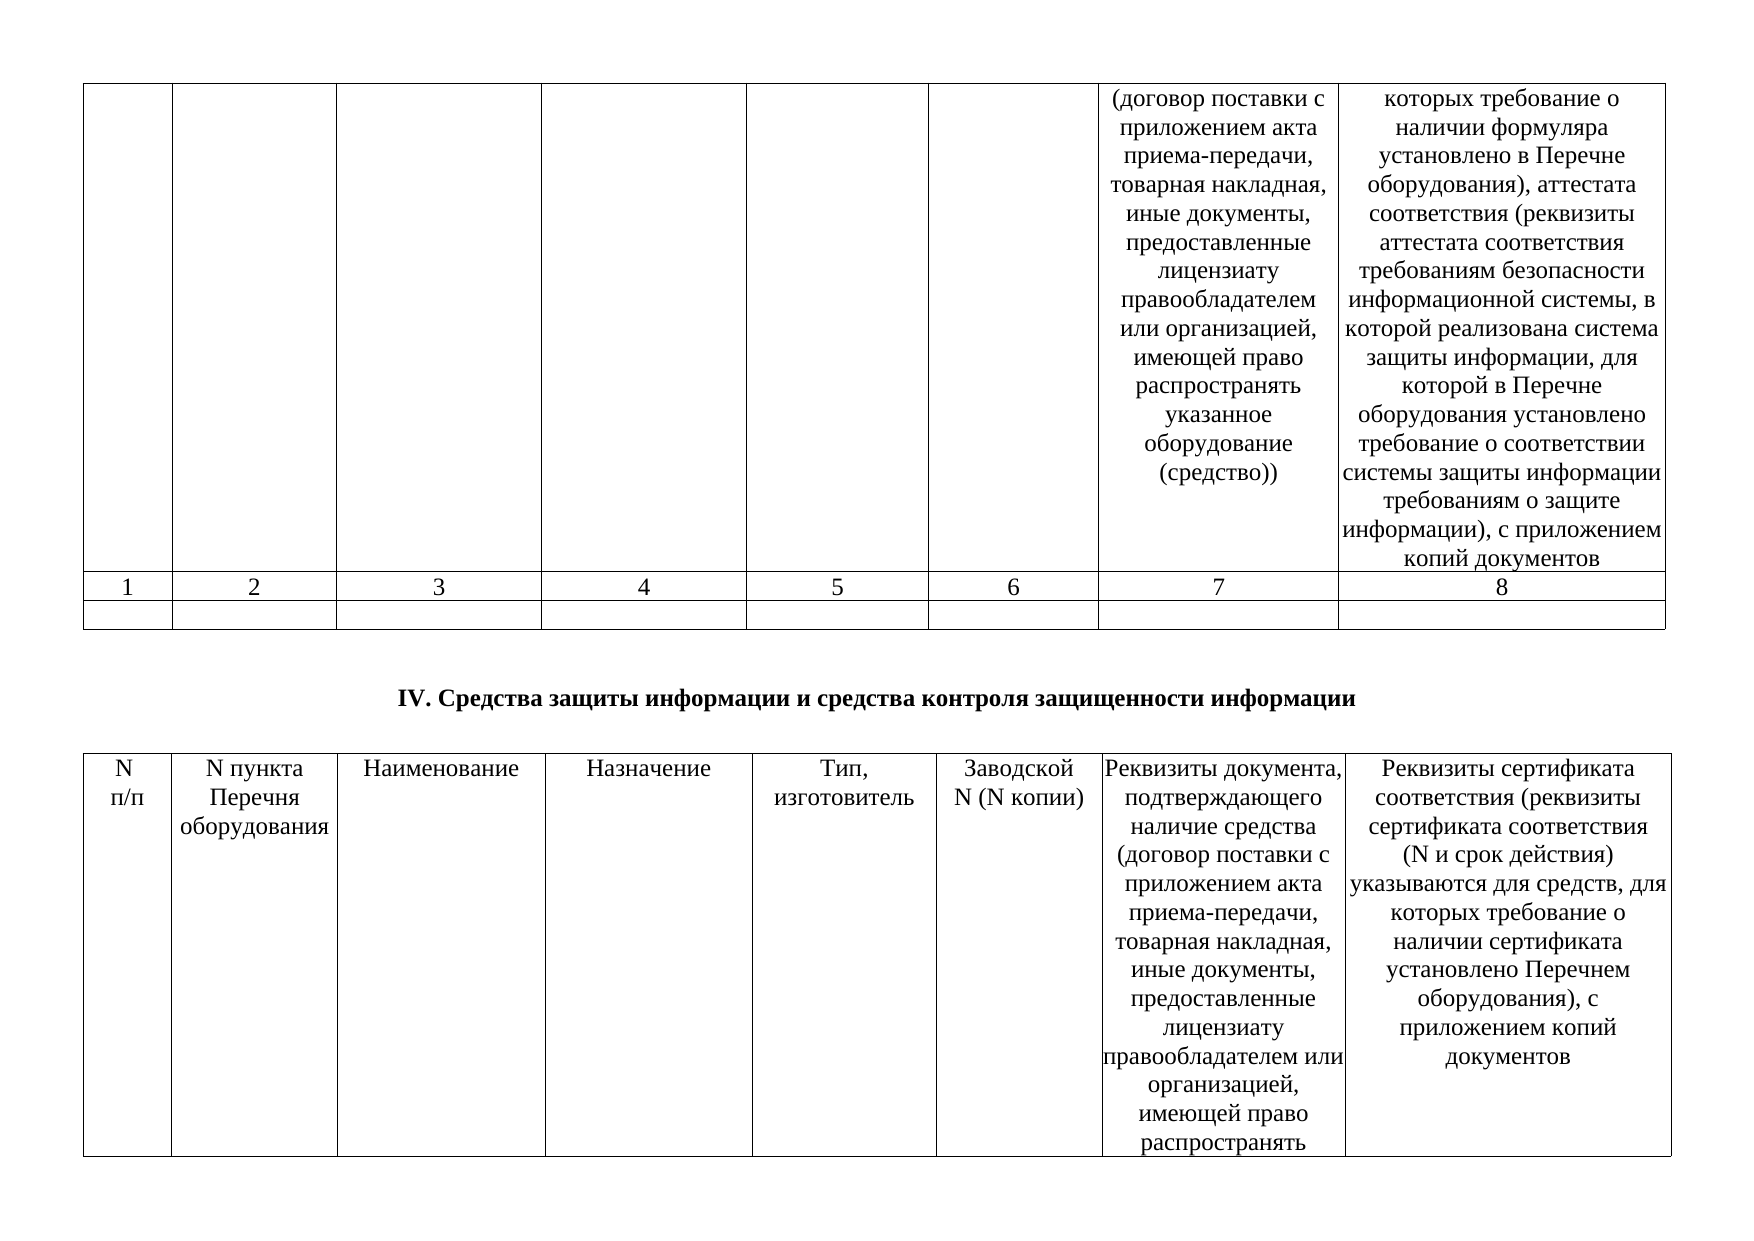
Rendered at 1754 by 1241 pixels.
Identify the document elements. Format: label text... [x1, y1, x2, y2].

table_cell 8 [1339, 572, 1665, 600]
table_cell [84, 601, 172, 629]
table_header Тип, изготовитель [753, 754, 936, 1156]
table_header (договор поставки с приложением акта приема-передачи, товарная накладная, иные документы, предоставленные лицензиату правообладателем или организацией, имеющей право распространять указанное оборудование (средство)) [1099, 84, 1338, 571]
table_header Заводской N (N копии) [937, 754, 1102, 1156]
table_cell 4 [542, 572, 746, 600]
subtitle IV. Средства защиты информации и средства контроля защищенности информации [83, 683, 1671, 712]
table_cell [747, 601, 928, 629]
table_header [747, 84, 928, 571]
table_header [542, 84, 746, 571]
table_header [929, 84, 1098, 571]
table_header N п/п [84, 754, 171, 1156]
table_cell 3 [337, 572, 541, 600]
table_header Реквизиты документа, подтверждающего наличие средства (договор поставки с приложением акта приема-передачи, товарная накладная, иные документы, предоставленные лицензиату правообладателем или организацией, имеющей право распространять [1103, 754, 1345, 1156]
table_cell [1339, 601, 1665, 629]
table_cell [337, 601, 541, 629]
table_header [84, 84, 172, 571]
table_cell [542, 601, 746, 629]
table_cell 5 [747, 572, 928, 600]
table_cell [1099, 601, 1338, 629]
table_header Наименование [338, 754, 545, 1156]
table_header Назначение [546, 754, 752, 1156]
table_cell [173, 601, 336, 629]
table_header N пункта Перечня оборудования [172, 754, 337, 1156]
table_header [173, 84, 336, 571]
table_header которых требование о наличии формуляра установлено в Перечне оборудования), аттестата соответствия (реквизиты аттестата соответствия требованиям безопасности информационной системы, в которой реализована система защиты информации, для которой в Перечне оборудования установлено требование о соответствии системы защиты информации требованиям о защите информации), с приложением копий документов [1339, 84, 1665, 571]
table_cell 2 [173, 572, 336, 600]
table_cell 7 [1099, 572, 1338, 600]
table_header [337, 84, 541, 571]
table_cell 6 [929, 572, 1098, 600]
table_cell 1 [84, 572, 172, 600]
table_header Реквизиты сертификата соответствия (реквизиты сертификата соответствия (N и срок действия) указываются для средств, для которых требование о наличии сертификата установлено Перечнем оборудования), с приложением копий документов [1346, 754, 1671, 1156]
table_cell [929, 601, 1098, 629]
